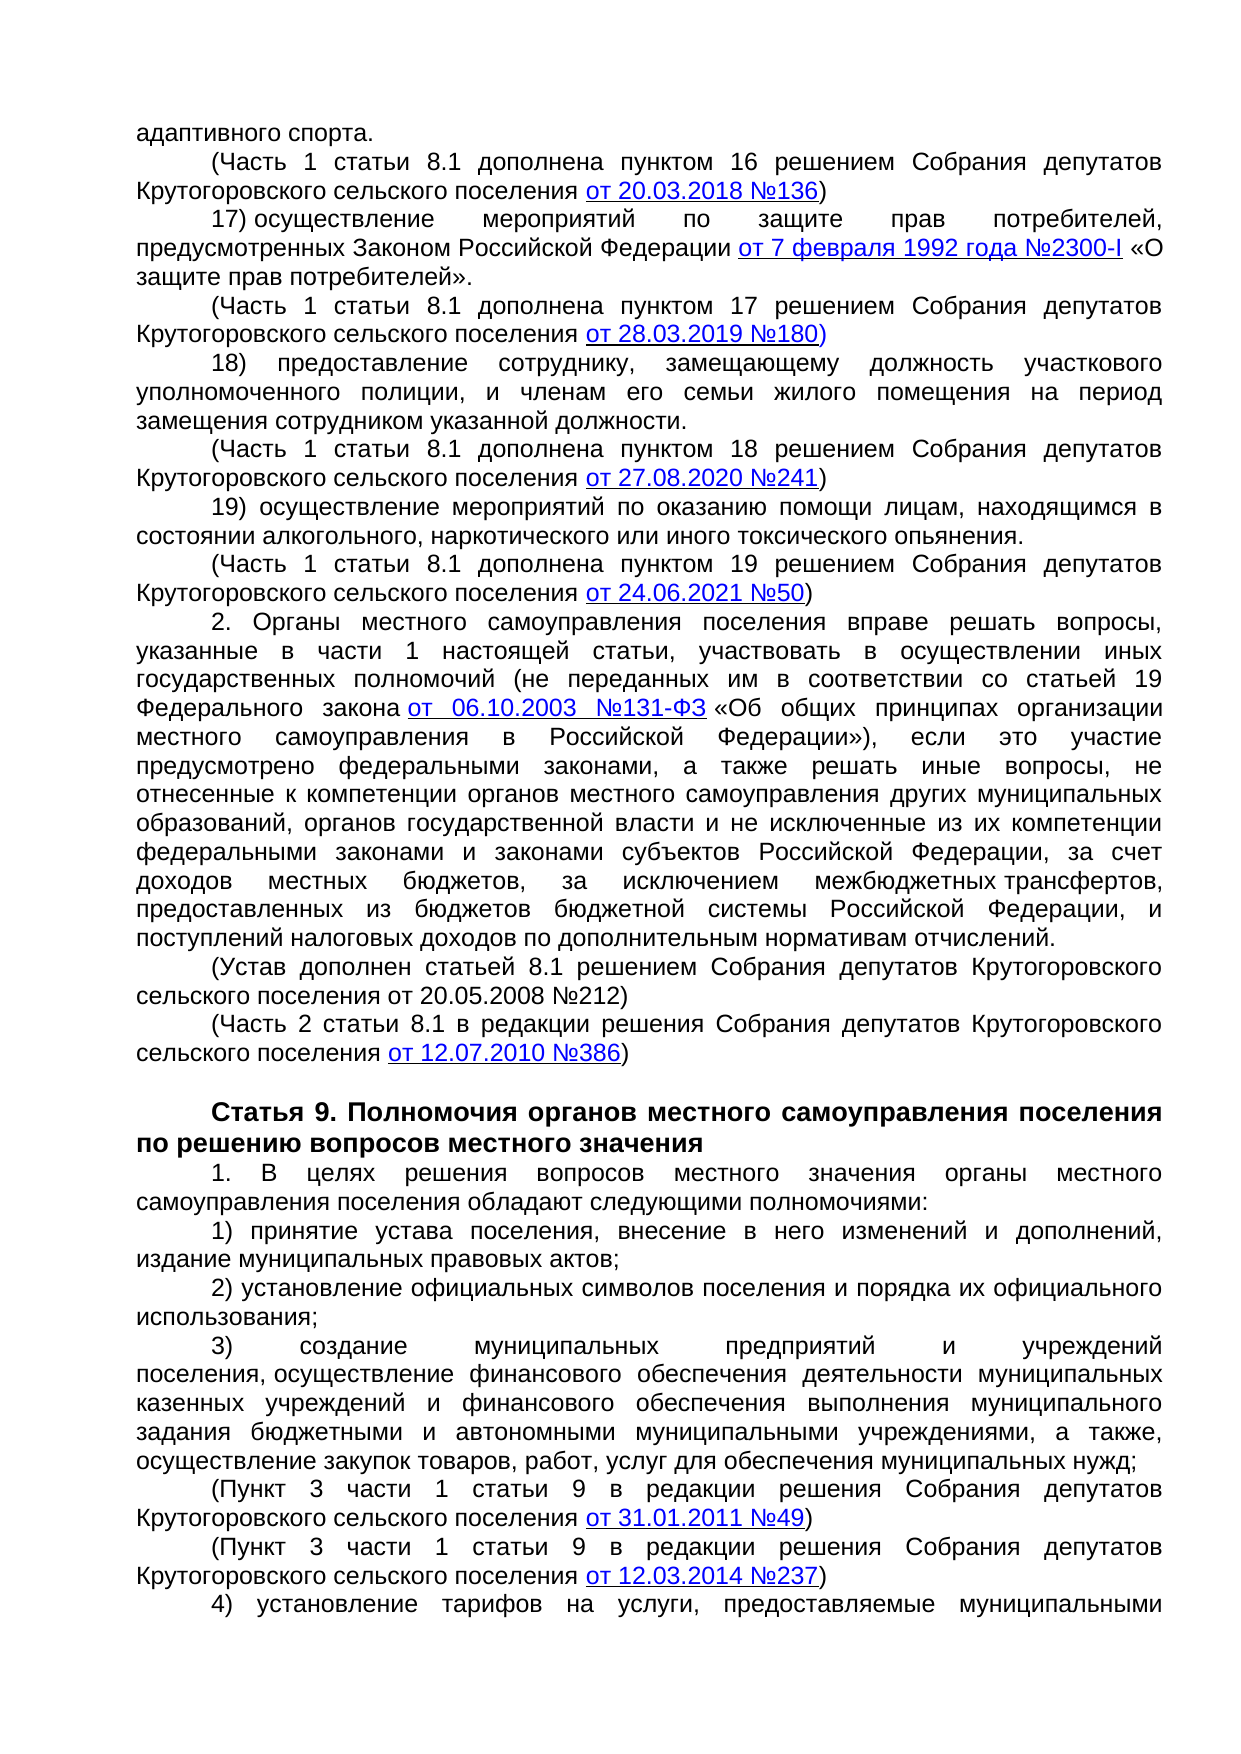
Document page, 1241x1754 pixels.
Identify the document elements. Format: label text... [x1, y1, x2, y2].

text (Пункт 3 части 1 статьи 9 в редакции решения Собрания депутатов Крутогоровского сельского поселения от 12.03.2014 №237) [136, 1532, 1163, 1589]
text (Устав дополнен статьей 8.1 решением Собрания депутатов Крутогоровского сельского поселения от 20.05.2008 №212) [136, 952, 1163, 1009]
text 2) установление официальных символов поселения и порядка их официального использования; [136, 1273, 1163, 1331]
text (Пункт 3 части 1 статьи 9 в редакции решения Собрания депутатов Крутогоровского сельского поселения от 31.01.2011 №49) [136, 1474, 1163, 1532]
text адаптивного спорта. [136, 118, 1163, 147]
text 3) создание муниципальных предприятий и учреждений поселения, осуществление финансового обеспечения деятельности муниципальных казенных учреждений и финансового обеспечения выполнения муниципального задания бюджетными и автономными муниципальными учреждениями, а также, осуществление закупок товаров, работ, услуг для обеспечения муниципальных нужд; [136, 1331, 1163, 1474]
text (Часть 1 статьи 8.1 дополнена пунктом 17 решением Собрания депутатов Крутогоровского сельского поселения от 28.03.2019 №180) [136, 291, 1163, 348]
text (Часть 1 статьи 8.1 дополнена пунктом 19 решением Собрания депутатов Крутогоровского сельского поселения от 24.06.2021 №50) [136, 549, 1163, 607]
text 1) принятие устава поселения, внесение в него изменений и дополнений, издание муниципальных правовых актов; [136, 1216, 1163, 1273]
text (Часть 1 статьи 8.1 дополнена пунктом 18 решением Собрания депутатов Крутогоровского сельского поселения от 27.08.2020 №241) [136, 434, 1163, 492]
text 2. Органы местного самоуправления поселения вправе решать вопросы, указанные в части 1 настоящей статьи, участвовать в осуществлении иных государственных полномочий (не переданных им в соответствии со статьей 19 Федерального закона от 06.10.2003 №131-ФЗ «Об общих принципах организации местного самоуправления в Российской Федерации»), если это участие предусмотрено федеральными законами, а также решать иные вопросы, не отнесенные к компетенции органов местного самоуправления других муниципальных образований, органов государственной власти и не исключенные из их компетенции федеральными законами и законами субъектов Российской Федерации, за счет доходов местных бюджетов, за исключением межбюджетных трансфертов, предоставленных из бюджетов бюджетной системы Российской Федерации, и поступлений налоговых доходов по дополнительным нормативам отчислений. [136, 607, 1163, 952]
text (Часть 2 статьи 8.1 в редакции решения Собрания депутатов Крутогоровского сельского поселения от 12.07.2010 №386) [136, 1009, 1163, 1067]
text 4) установление тарифов на услуги, предоставляемые муниципальными [136, 1589, 1163, 1618]
text Статья 9. Полномочия органов местного самоуправления поселения по решению вопросов местного значения [136, 1096, 1163, 1158]
text 1. В целях решения вопросов местного значения органы местного самоуправления поселения обладают следующими полномочиями: [136, 1158, 1163, 1216]
text 19) осуществление мероприятий по оказанию помощи лицам, находящимся в состоянии алкогольного, наркотического или иного токсического опьянения. [136, 492, 1163, 549]
text 18) предоставление сотруднику, замещающему должность участкового уполномоченного полиции, и членам его семьи жилого помещения на период замещения сотрудником указанной должности. [136, 348, 1163, 434]
text 17) осуществление мероприятий по защите прав потребителей, предусмотренных Законом Российской Федерации от 7 февраля 1992 года №2300-I «О защите прав потребителей». [136, 204, 1163, 291]
text (Часть 1 статьи 8.1 дополнена пунктом 16 решением Собрания депутатов Крутогоровского сельского поселения от 20.03.2018 №136) [136, 147, 1163, 204]
